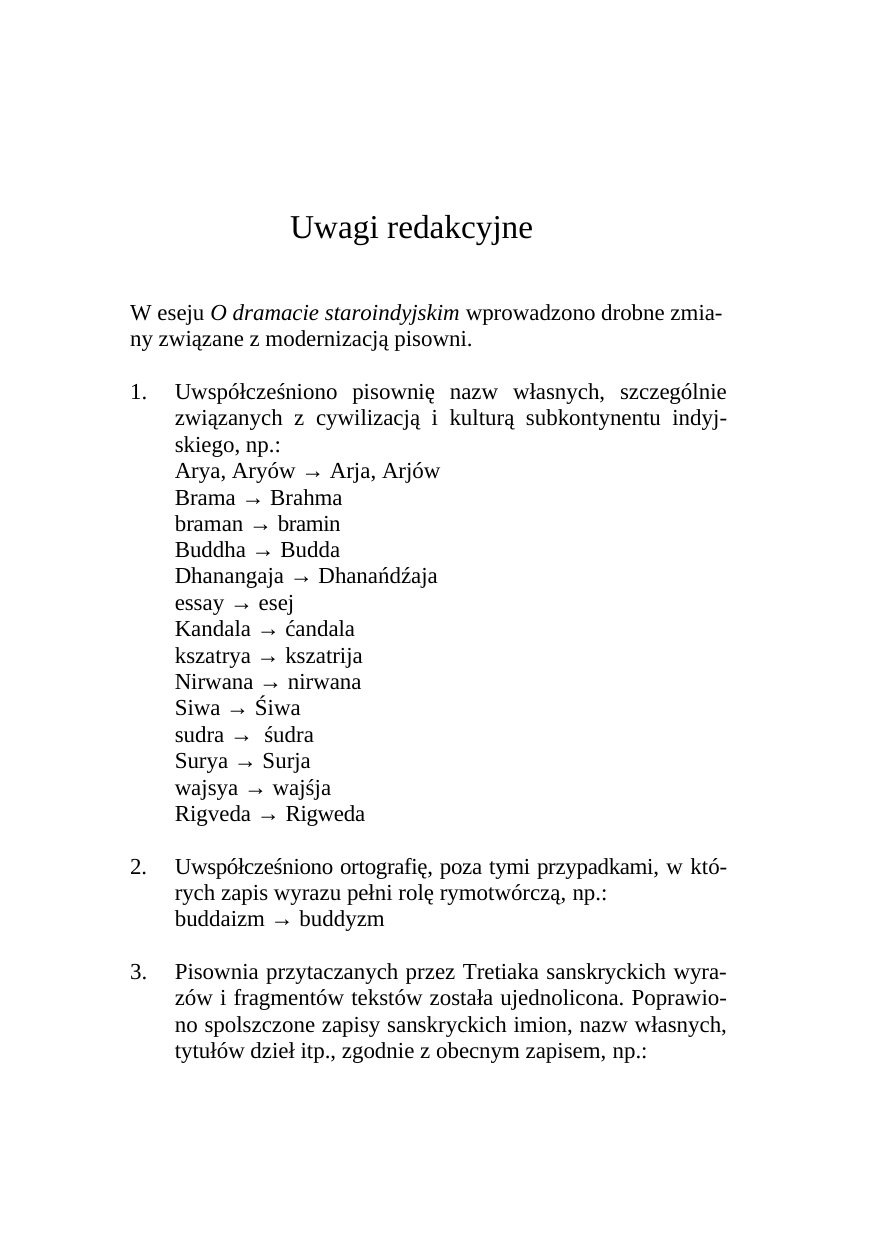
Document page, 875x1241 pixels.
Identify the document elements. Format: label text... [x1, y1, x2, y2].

text W eseju O dramacie staroindyjskim wprowadzono drobne zmia- ny związane z modernizacją pisowni. [130, 299, 727, 352]
text Dhanangaja → Dhanańdźaja essay → esej [174, 563, 439, 615]
text sudra → śudra Surya → Surja wajsya → wajśja Rigveda → Rigweda [174, 721, 367, 826]
text Uwagi redakcyjne [290, 208, 762, 246]
list Uwspółcześniono ortografię, poza tymi przypadkami, w któ- rych zapis wyrazu pełni rolę rymotwórczą, np.: [130, 853, 727, 905]
text braman → bramin Buddha → Budda [174, 510, 364, 563]
text Kandala → ćandala kszatrya → kszatrija Nirwana → nirwana Siwa → Śiwa [174, 615, 364, 721]
list Uwspółcześniono pisownię nazw własnych, szczególnie związanych z cywilizacją i kulturą subkontynentu indyj- skiego, np.: [130, 378, 727, 457]
list Pisownia przytaczanych przez Tretiaka sanskryckich wyra- zów i fragmentów tekstów została ujednolicona. Poprawio- no spolszczone zapisy sanskryckich imion, nazw własnych, tytułów dzieł itp., zgodnie z obecnym zapisem, np.: [130, 958, 727, 1063]
text buddaizm → buddyzm [174, 905, 762, 932]
text Arya, Aryów → Arja, Arjów Brama → Brahma [174, 457, 442, 510]
